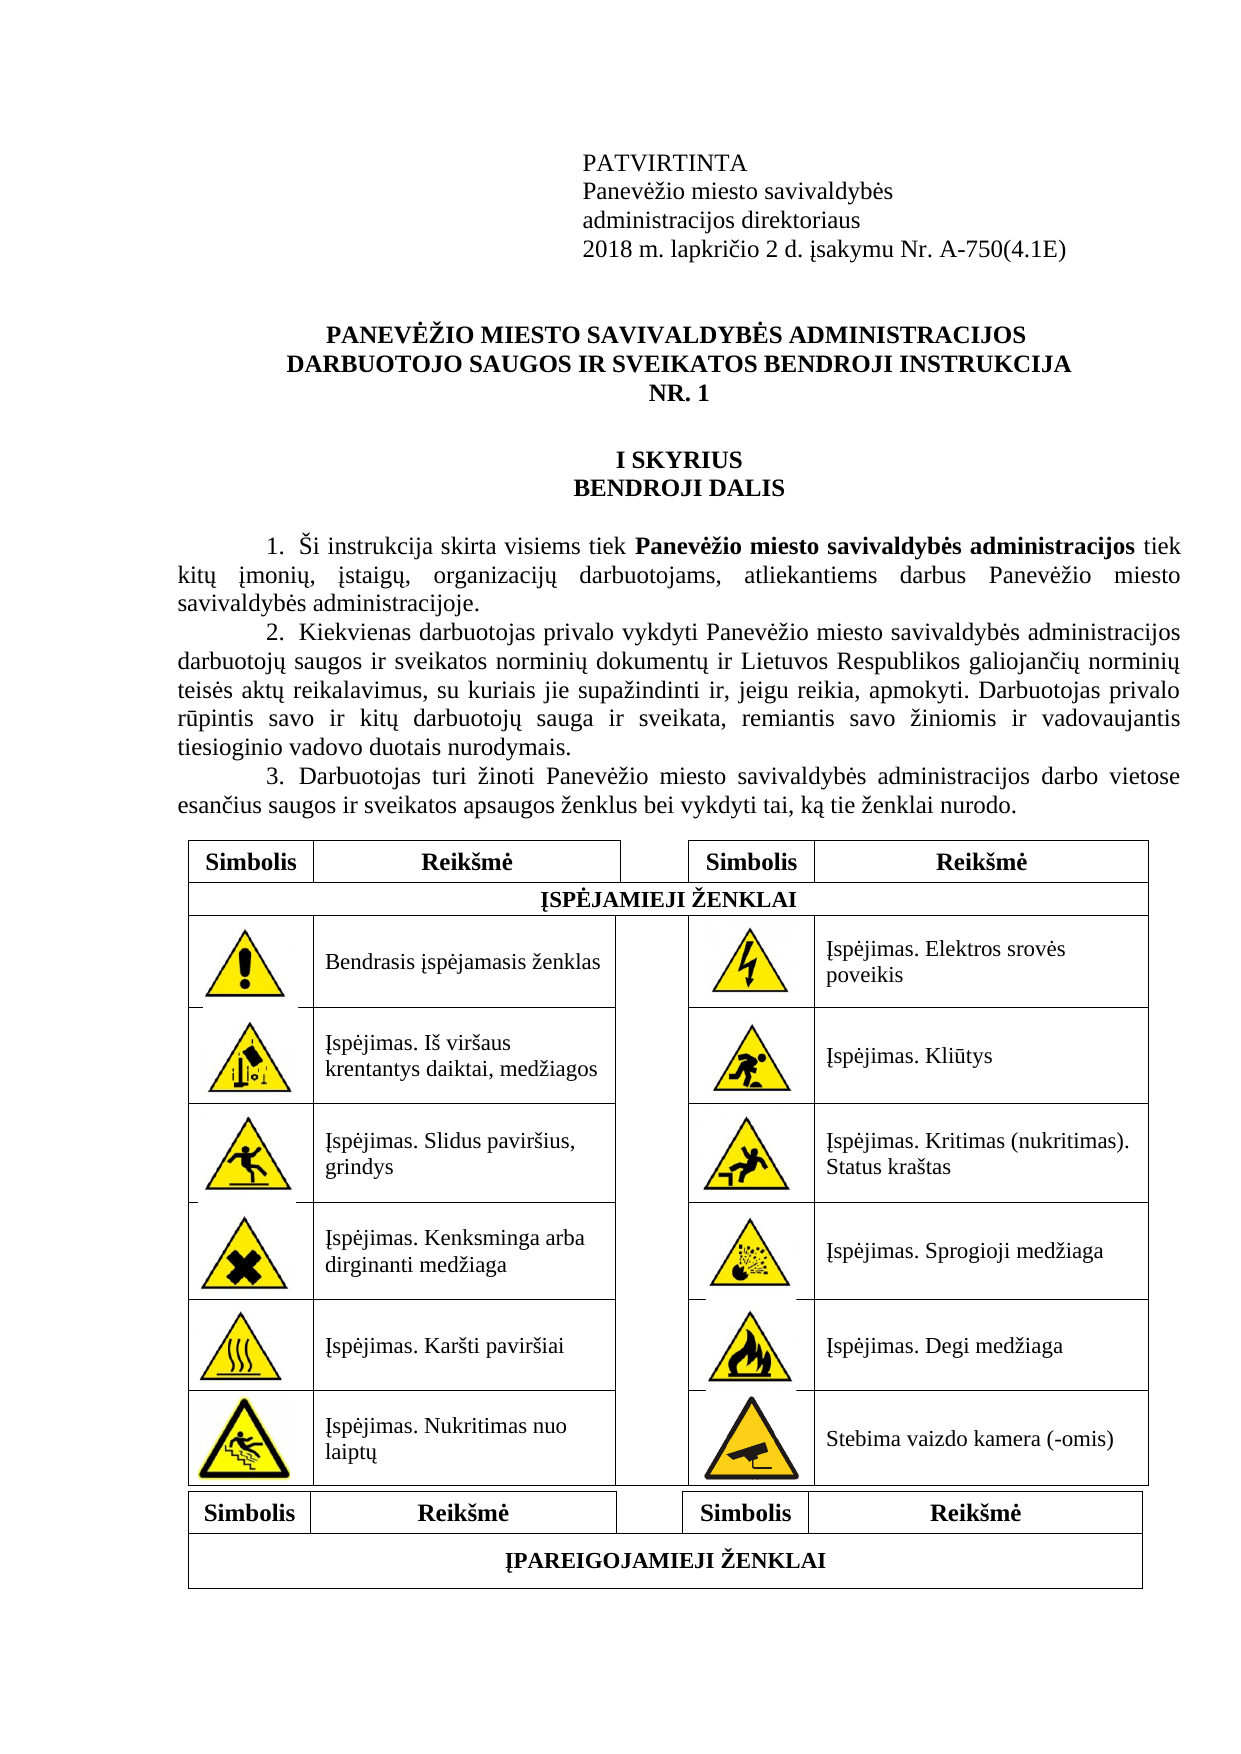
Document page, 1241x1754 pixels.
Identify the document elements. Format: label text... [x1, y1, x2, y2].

text PATVIRTINTA [582, 148, 1181, 176]
table_header [1147, 1491, 1152, 1533]
table_cell ĮPAREIGOJAMIEJI ŽENKLAI [189, 1534, 1142, 1587]
table_cell [189, 1008, 203, 1103]
table_header Simbolis [189, 841, 313, 882]
table_cell [189, 1203, 197, 1298]
table_header Reikšmė [815, 841, 1148, 882]
table_cell Įspėjimas. Elektros srovės poveikis [815, 916, 1148, 1007]
table_cell [689, 1104, 814, 1202]
table_header [1143, 1491, 1147, 1533]
table_cell Įspėjimas. Slidus paviršius, grindys [314, 1104, 615, 1202]
table_cell [294, 1203, 313, 1298]
table_cell Įspėjimas. Sprogioji medžiaga [815, 1203, 1148, 1298]
text Panevėžio miesto savivaldybės [582, 176, 1181, 205]
table_header Simbolis [689, 841, 814, 882]
table_cell Įspėjimas. Kliūtys [815, 1008, 1148, 1103]
table_cell [299, 1008, 313, 1103]
text BENDROJI DALIS [177, 473, 1181, 502]
table_cell [689, 1391, 814, 1485]
table_header Simbolis [189, 1492, 310, 1533]
table_header Reikšmė [809, 1492, 1142, 1533]
table_cell [616, 1299, 688, 1390]
text NR. 1 [177, 378, 1181, 406]
table_header [621, 840, 688, 882]
table_cell Įspėjimas. Karšti paviršiai [314, 1300, 615, 1390]
table_cell Stebima vaizdo kamera (-omis) [815, 1391, 1148, 1485]
table_cell [616, 916, 688, 1007]
table_cell [288, 1300, 313, 1390]
table_cell [189, 1300, 197, 1390]
table_cell [689, 1203, 814, 1298]
table_cell Įspėjimas. Nukritimas nuo laiptų [314, 1391, 615, 1485]
table_header [617, 1491, 682, 1533]
table_cell [189, 1391, 313, 1485]
text I SKYRIUS [177, 445, 1181, 473]
text 1. Ši instrukcija skirta visiems tiek Panevėžio miesto savivaldybės administracijos tiek kitų įmonių, įstaigų, organizacijų darbuotojams, atliekantiems darbus Panevėžio miesto savivaldybės administracijoje. [177, 531, 1181, 617]
table_cell Įspėjimas. Kenksminga arba dirginanti medžiaga [314, 1203, 615, 1298]
table_cell [297, 1104, 313, 1202]
table_cell [189, 1104, 197, 1202]
table_cell [1143, 1533, 1147, 1587]
table_cell ĮSPĖJAMIEJI ŽENKLAI [189, 883, 1148, 915]
table_cell Įspėjimas. Degi medžiaga [815, 1300, 1148, 1390]
table_cell Įspėjimas. Iš viršaus krentantys daiktai, medžiagos [314, 1008, 615, 1103]
text administracijos direktoriaus [582, 205, 1181, 234]
text 2018 m. lapkričio 2 d. įsakymu Nr. A-750(4.1E) [582, 234, 1181, 263]
table_cell Bendrasis įspėjamasis ženklas [314, 916, 615, 1007]
text 3. Darbuotojas turi žinoti Panevėžio miesto savivaldybės administracijos darbo vietose esančius saugos ir sveikatos apsaugos ženklus bei vykdyti tai, ką tie ženklai nurodo. [177, 761, 1181, 818]
table_cell [689, 1300, 705, 1390]
table_header Reikšmė [311, 1492, 616, 1533]
table_header Simbolis [683, 1492, 808, 1533]
table_cell [189, 916, 200, 1007]
text PANEVĖŽIO MIESTO SAVIVALDYBĖS ADMINISTRACIJOS [177, 320, 1181, 349]
text DARBUOTOJO SAUGOS IR SVEIKATOS BENDROJI INSTRUKCIJA [177, 349, 1181, 378]
table_header Reikšmė [314, 841, 620, 882]
table_cell [291, 916, 313, 1007]
table_cell [689, 1008, 814, 1103]
text 2. Kiekvienas darbuotojas privalo vykdyti Panevėžio miesto savivaldybės administracijos darbuotojų saugos ir sveikatos norminių dokumentų ir Lietuvos Respublikos galiojančių norminių teisės aktų reikalavimus, su kuriais jie supažindinti ir, jeigu reikia, apmokyti. Darbuotojas privalo rūpintis savo ir kitų darbuotojų sauga ir sveikata, remiantis savo žiniomis ir vadovaujantis tiesioginio vadovo duotais nurodymais. [177, 617, 1181, 761]
table_cell [1147, 1533, 1152, 1587]
table_cell [689, 916, 814, 1007]
table_cell Įspėjimas. Kritimas (nukritimas). Status kraštas [815, 1104, 1148, 1202]
table_cell [616, 1390, 688, 1485]
table_cell [616, 1202, 688, 1298]
table_cell [616, 1103, 688, 1202]
table_cell [616, 1007, 688, 1103]
table_cell [797, 1300, 814, 1390]
